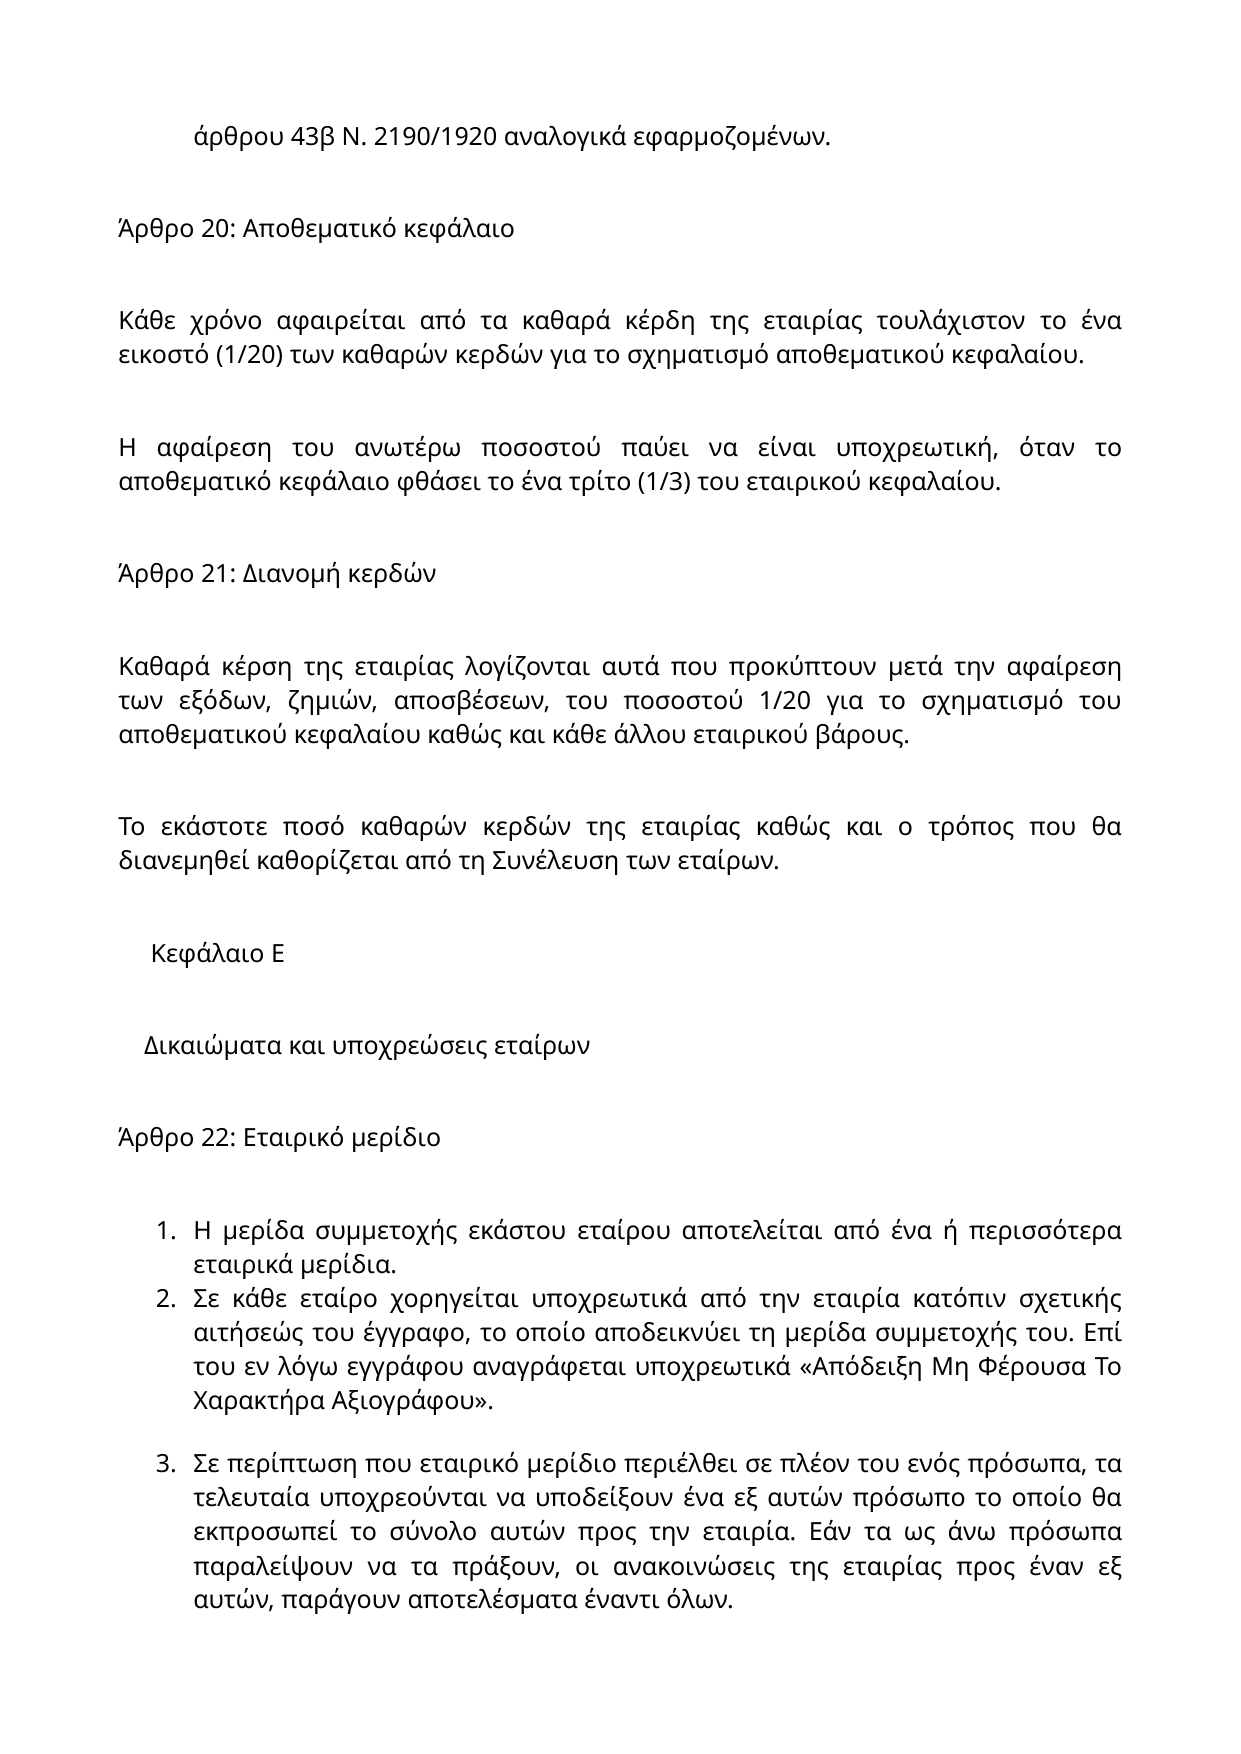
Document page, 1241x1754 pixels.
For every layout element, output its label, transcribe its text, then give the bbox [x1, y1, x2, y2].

text Κάθε χρόνο αφαιρείται από τα καθαρά κέρδη της εταιρίας τουλάχιστον το ένα εικοστό (1/20) των καθαρών κερδών για το σχηματισμό αποθεματικού κεφαλαίου. [118, 303, 1122, 371]
text Η αφαίρεση του ανωτέρω ποσοστού παύει να είναι υποχρεωτική, όταν το αποθεματικό κεφάλαιο φθάσει το ένα τρίτο (1/3) του εταιρικού κεφαλαίου. [118, 429, 1122, 497]
text Δικαιώματα και υποχρεώσεις εταίρων [118, 1028, 1122, 1062]
text Κεφάλαιο Ε [118, 935, 1122, 969]
text Άρθρο 20: Αποθεματικό κεφάλαιο [118, 211, 1122, 244]
list Η μερίδα συμμετοχής εκάστου εταίρου αποτελείται από ένα ή περισσότερα εταιρικά μερίδια. [156, 1212, 1122, 1281]
list Σε κάθε εταίρο χορηγείται υποχρεωτικά από την εταιρία κατόπιν σχετικής αιτήσεώς του έγγραφο, το οποίο αποδεικνύει τη μερίδα συμμετοχής του. Επί του εν λόγω εγγράφου αναγράφεται υποχρεωτικά «Απόδειξη Μη Φέρουσα Το Χαρακτήρα Αξιογράφου». [156, 1281, 1122, 1417]
text Άρθρο 21: Διανομή κερδών [118, 556, 1122, 590]
text Καθαρά κέρση της εταιρίας λογίζονται αυτά που προκύπτουν μετά την αφαίρεση των εξόδων, ζημιών, αποσβέσεων, του ποσοστού 1/20 για το σχηματισμό του αποθεματικού κεφαλαίου καθώς και κάθε άλλου εταιρικού βάρους. [118, 648, 1122, 750]
list Σε περίπτωση που εταιρικό μερίδιο περιέλθει σε πλέον του ενός πρόσωπα, τα τελευταία υποχρεούνται να υποδείξουν ένα εξ αυτών πρόσωπο το οποίο θα εκπροσωπεί το σύνολο αυτών προς την εταιρία. Εάν τα ως άνω πρόσωπα παραλείψουν να τα πράξουν, οι ανακοινώσεις της εταιρίας προς έναν εξ αυτών, παράγουν αποτελέσματα έναντι όλων. [156, 1446, 1122, 1616]
list άρθρου 43β Ν. 2190/1920 αναλογικά εφαρμοζομένων. [156, 118, 1122, 152]
text Το εκάστοτε ποσό καθαρών κερδών της εταιρίας καθώς και ο τρόπος που θα διανεμηθεί καθορίζεται από τη Συνέλευση των εταίρων. [118, 809, 1122, 877]
text Άρθρο 22: Εταιρικό μερίδιο [118, 1120, 1122, 1154]
